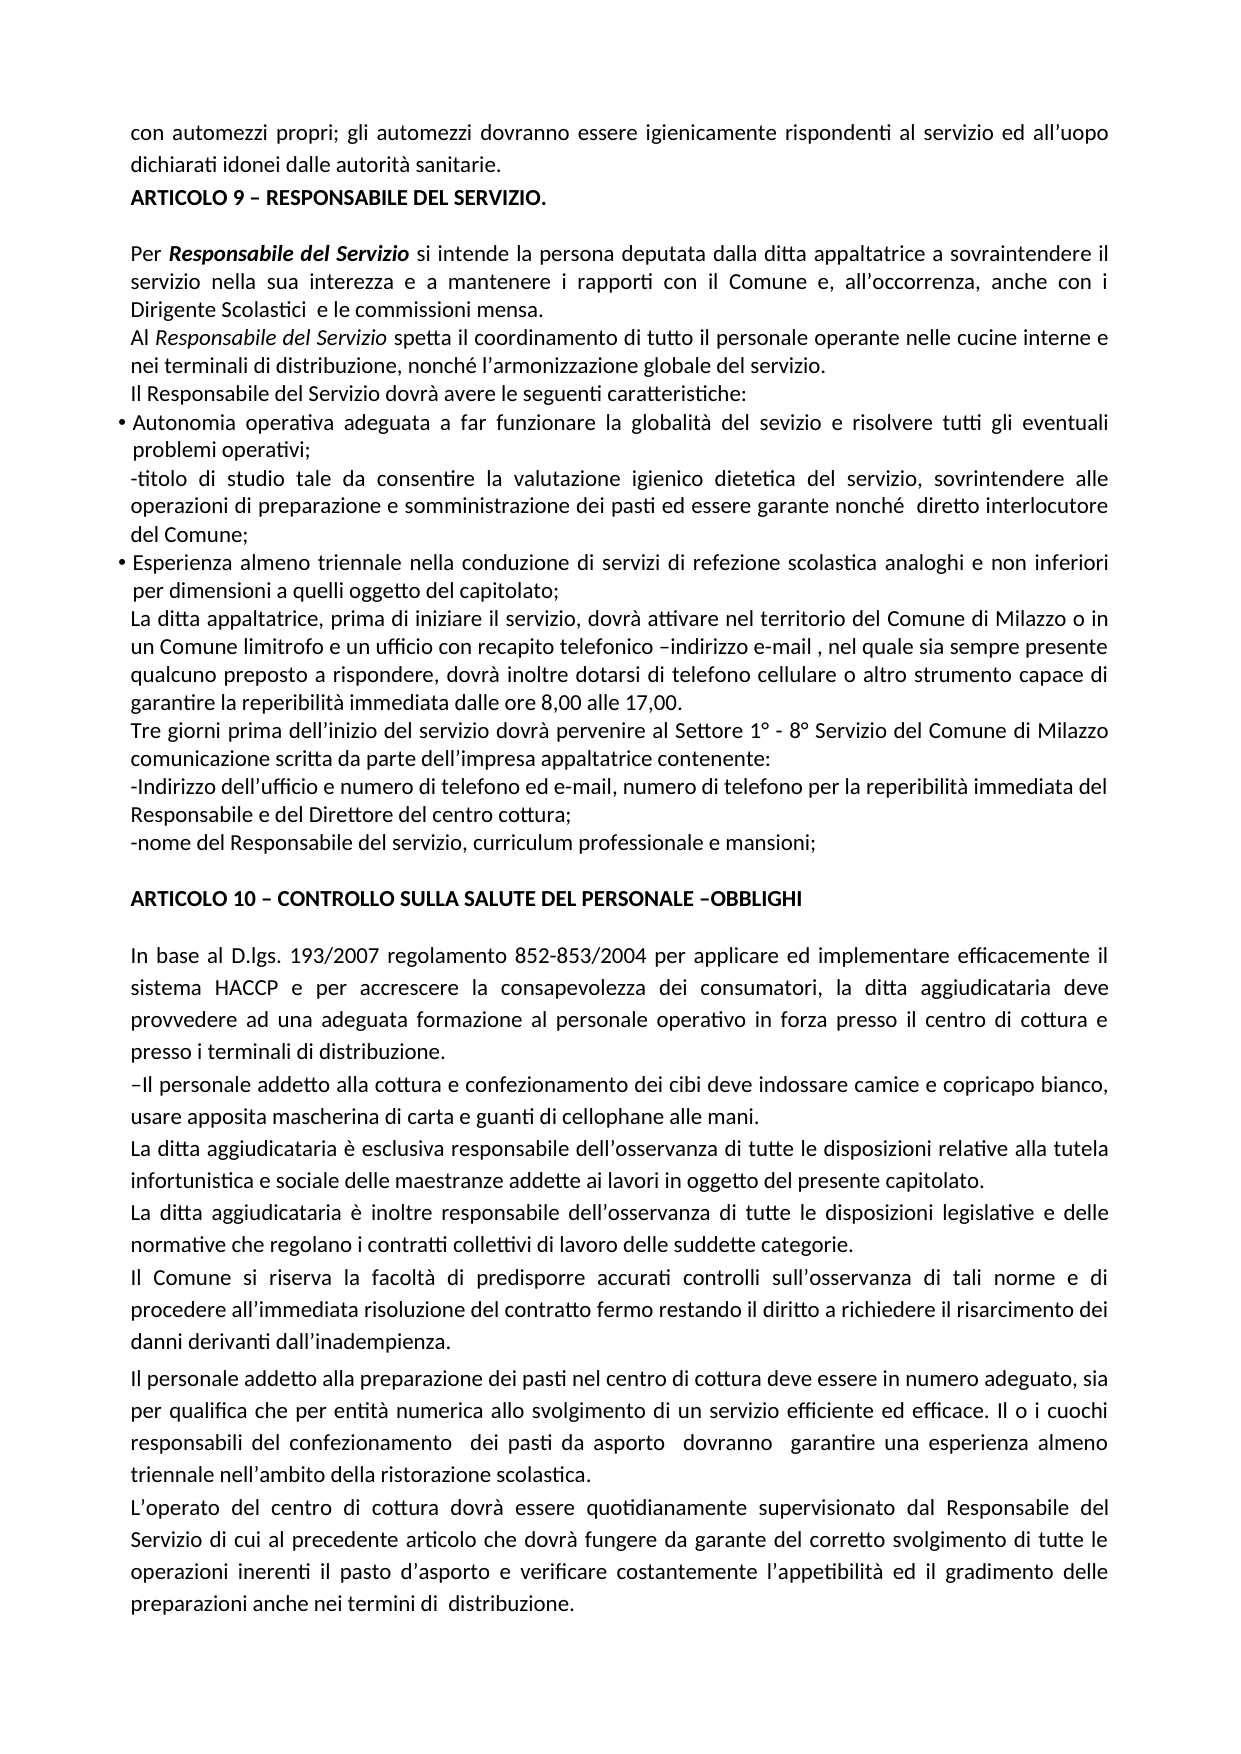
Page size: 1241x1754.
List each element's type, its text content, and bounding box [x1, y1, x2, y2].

text La ditta appaltatrice, prima di iniziare il servizio, dovrà attivare nel territorio del Comune di Milazzo o in un Comune limitrofo e un ufficio con recapito telefonico –indirizzo e-mail , nel quale sia sempre presente qualcuno preposto a rispondere, dovrà inoltre dotarsi di telefono cellulare o altro strumento capace di garantire la reperibilità immediata dalle ore 8,00 alle 17,00. [130, 604, 1110, 716]
text Al Responsabile del Servizio spetta il coordinamento di tutto il personale operante nelle cucine interne e nei terminali di distribuzione, nonché l’armonizzazione globale del servizio. [130, 323, 1111, 379]
text ARTICOLO 10 – CONTROLLO SULLA SALUTE DEL PERSONALE –OBBLIGHI [130, 884, 1122, 912]
text con automezzi propri; gli automezzi dovranno essere igienicamente rispondenti al servizio ed all’uopo dichiarati idonei dalle autorità sanitarie. [130, 118, 1110, 178]
list Autonomia operativa adeguata a far funzionare la globalità del sevizio e risolvere tutti gli eventuali problemi operativi; [118, 408, 1110, 464]
text L’operato del centro di cottura dovrà essere quotidianamente supervisionato dal Responsabile del Servizio di cui al precedente articolo che dovrà fungere da garante del corretto svolgimento di tutte le operazioni inerenti il pasto d’asporto e verificare costantemente l’appetibilità ed il gradimento delle preparazioni anche nei termini di distribuzione. [130, 1493, 1110, 1617]
text Il Comune si riserva la facoltà di predisporre accurati controlli sull’osservanza di tali norme e di procedere all’immediata risoluzione del contratto fermo restando il diritto a richiedere il risarcimento dei danni derivanti dall’inadempienza. [130, 1263, 1110, 1355]
text -nome del Responsabile del servizio, curriculum professionale e mansioni; [130, 828, 1122, 856]
text La ditta aggiudicataria è esclusiva responsabile dell’osservanza di tutte le disposizioni relative alla tutela infortunistica e sociale delle maestranze addette ai lavori in oggetto del presente capitolato. [130, 1134, 1110, 1194]
text ARTICOLO 9 – RESPONSABILE DEL SERVIZIO. [130, 183, 1122, 211]
text Per Responsabile del Servizio si intende la persona deputata dalla ditta appaltatrice a sovraintendere il servizio nella sua interezza e a mantenere i rapporti con il Comune e, all’occorrenza, anche con i Dirigente Scolastici e le commissioni mensa. [130, 239, 1111, 323]
text -Indirizzo dell’ufficio e numero di telefono ed e-mail, numero di telefono per la reperibilità immediata del Responsabile e del Direttore del centro cottura; [130, 772, 1110, 828]
text Il personale addetto alla preparazione dei pasti nel centro di cottura deve essere in numero adeguato, sia per qualifica che per entità numerica allo svolgimento di un servizio efficiente ed efficace. Il o i cuochi responsabili del confezionamento dei pasti da asporto dovranno garantire una esperienza almeno triennale nell’ambito della ristorazione scolastica. [130, 1364, 1110, 1488]
text La ditta aggiudicataria è inoltre responsabile dell’osservanza di tutte le disposizioni legislative e delle normative che regolano i contratti collettivi di lavoro delle suddette categorie. [130, 1198, 1110, 1259]
text -titolo di studio tale da consentire la valutazione igienico dietetica del servizio, sovrintendere alle operazioni di preparazione e somministrazione dei pasti ed essere garante nonché diretto interlocutore del Comune; [130, 464, 1111, 548]
text Tre giorni prima dell’inizio del servizio dovrà pervenire al Settore 1° - 8° Servizio del Comune di Milazzo comunicazione scritta da parte dell’impresa appaltatrice contenente: [130, 716, 1110, 772]
text Il Responsabile del Servizio dovrà avere le seguenti caratteristiche: [130, 379, 1122, 408]
text –Il personale addetto alla cottura e confezionamento dei cibi deve indossare camice e copricapo bianco, usare apposita mascherina di carta e guanti di cellophane alle mani. [130, 1070, 1110, 1130]
text In base al D.lgs. 193/2007 regolamento 852-853/2004 per applicare ed implementare efficacemente il sistema HACCP e per accrescere la consapevolezza dei consumatori, la ditta aggiudicataria deve provvedere ad una adeguata formazione al personale operativo in forza presso il centro di cottura e presso i terminali di distribuzione. [130, 941, 1110, 1066]
list Esperienza almeno triennale nella conduzione di servizi di refezione scolastica analoghi e non inferiori per dimensioni a quelli oggetto del capitolato; [118, 548, 1111, 604]
